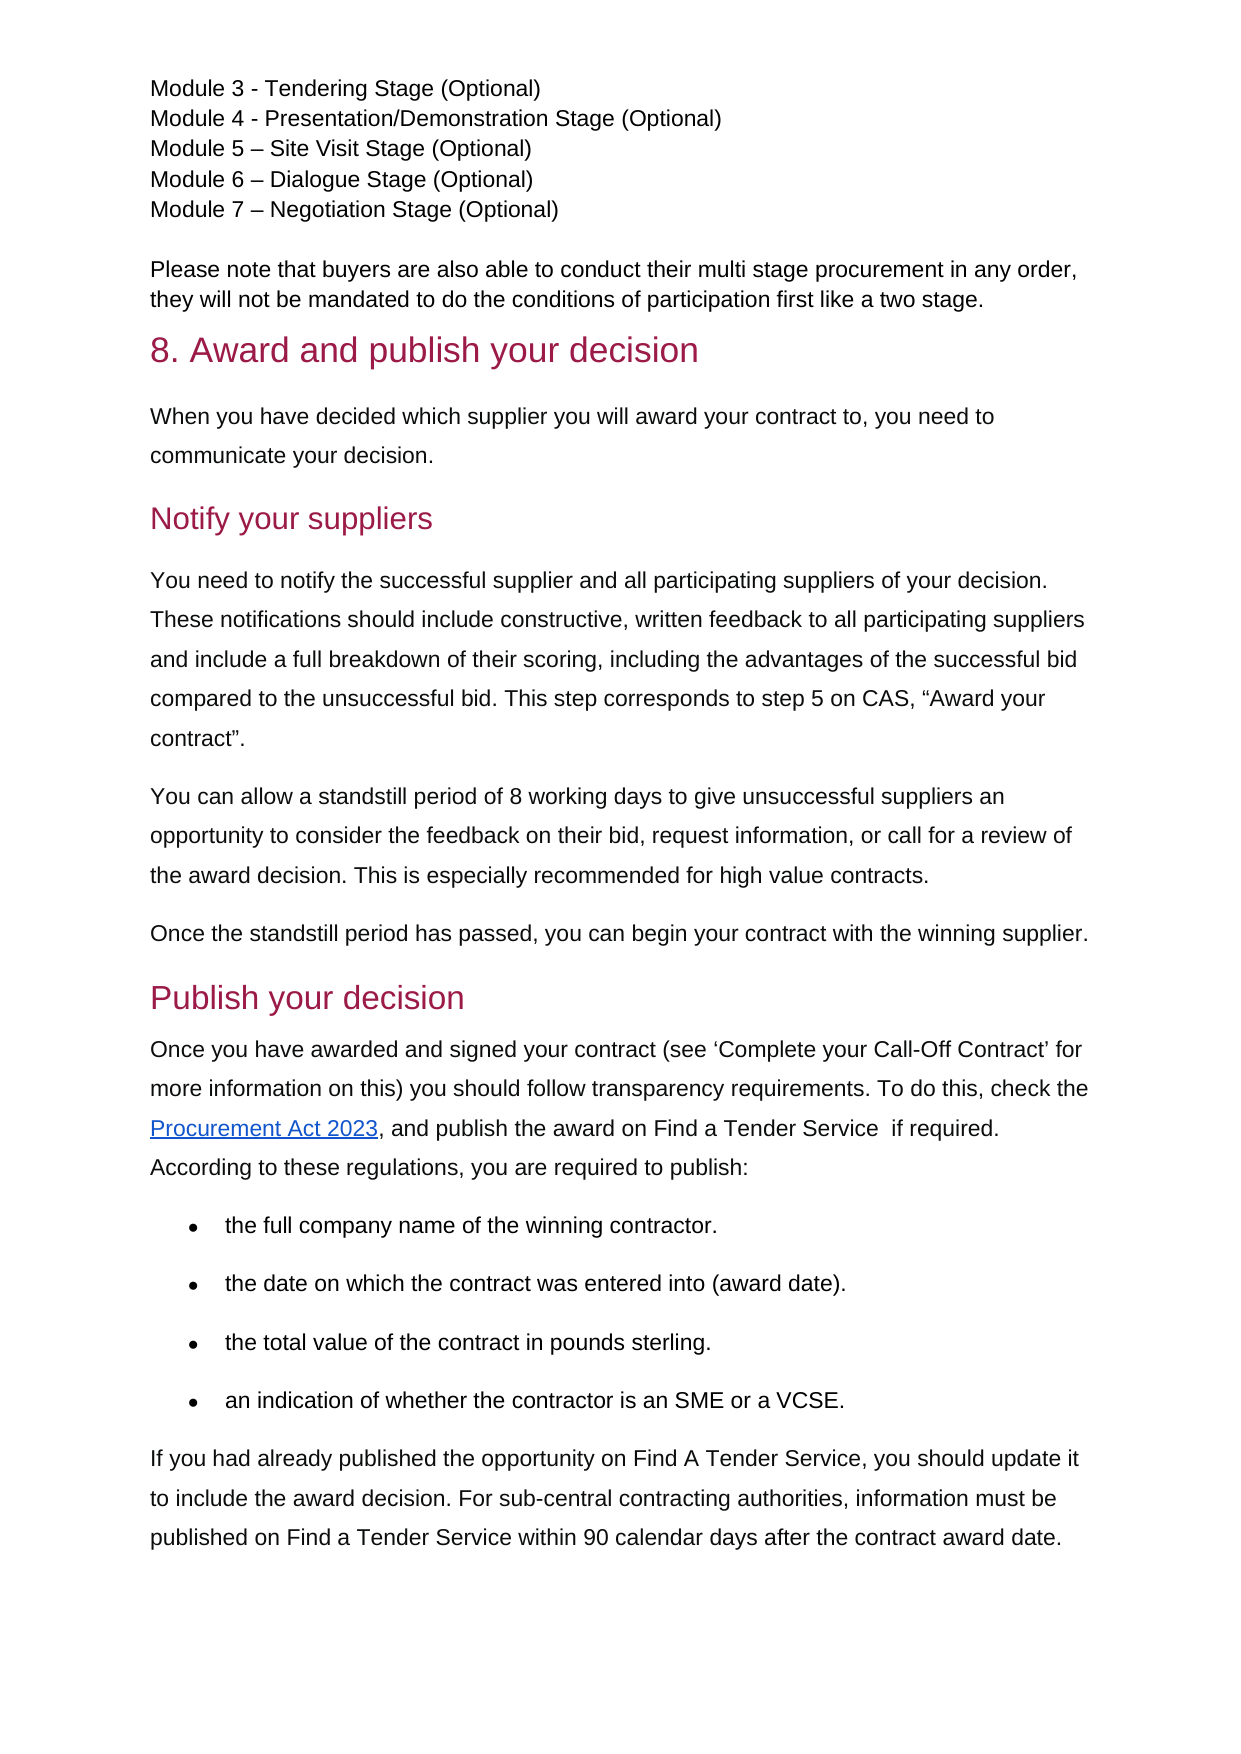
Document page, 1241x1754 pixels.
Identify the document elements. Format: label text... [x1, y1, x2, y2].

subtitle Notify your suppliers [150, 500, 1090, 536]
text Module 7 – Negotiation Stage (Optional) [150, 196, 1090, 222]
text Once the standstill period has passed, you can begin your contract with the winning supplier. [150, 920, 1090, 946]
list the date on which the contract was entered into (award date). [187, 1270, 1090, 1297]
subtitle Publish your decision [150, 978, 1090, 1017]
text You can allow a standstill period of 8 working days to give unsuccessful suppliers an opportunity to consider the feedback on their bid, request information, or call for a review of the award decision. This is especially recommended for high value contracts. [150, 783, 1090, 888]
text Once you have awarded and signed your contract (see ‘Complete your Call-Off Contract’ for more information on this) you should follow transparency requirements. To do this, check the Procurement Act 2023, and publish the award on Find a Tender Service if required. According to these regulations, you are required to publish: [150, 1036, 1090, 1180]
text When you have decided which supplier you will award your contract to, you need to communicate your decision. [150, 403, 1090, 468]
text If you had already published the opportunity on Find A Tender Service, you should update it to include the award decision. For sub-central contracting authorities, information must be published on Find a Tender Service within 90 calendar days after the contract award date. [150, 1445, 1090, 1550]
subtitle 8. Award and publish your decision [150, 329, 1090, 370]
list an indication of whether the contractor is an SME or a VCSE. [187, 1387, 1090, 1413]
text Module 3 - Tendering Stage (Optional) [150, 75, 1090, 101]
text You need to notify the successful supplier and all participating suppliers of your decision. These notifications should include constructive, written feedback to all participating suppliers and include a full breakdown of their scoring, including the advantages of the successful bid compared to the unsuccessful bid. This step corresponds to step 5 on CAS, “Award your contract”. [150, 567, 1090, 751]
list the total value of the contract in pounds sterling. [187, 1329, 1090, 1355]
text Module 6 – Dialogue Stage (Optional) [150, 166, 1090, 192]
text Please note that buyers are also able to conduct their multi stage procurement in any order, they will not be mandated to do the conditions of participation first like a two stage. [150, 256, 1090, 313]
list the full company name of the winning contractor. [187, 1212, 1090, 1238]
text Module 4 - Presentation/Demonstration Stage (Optional) [150, 105, 1090, 132]
text Module 5 – Site Visit Stage (Optional) [150, 135, 1090, 162]
